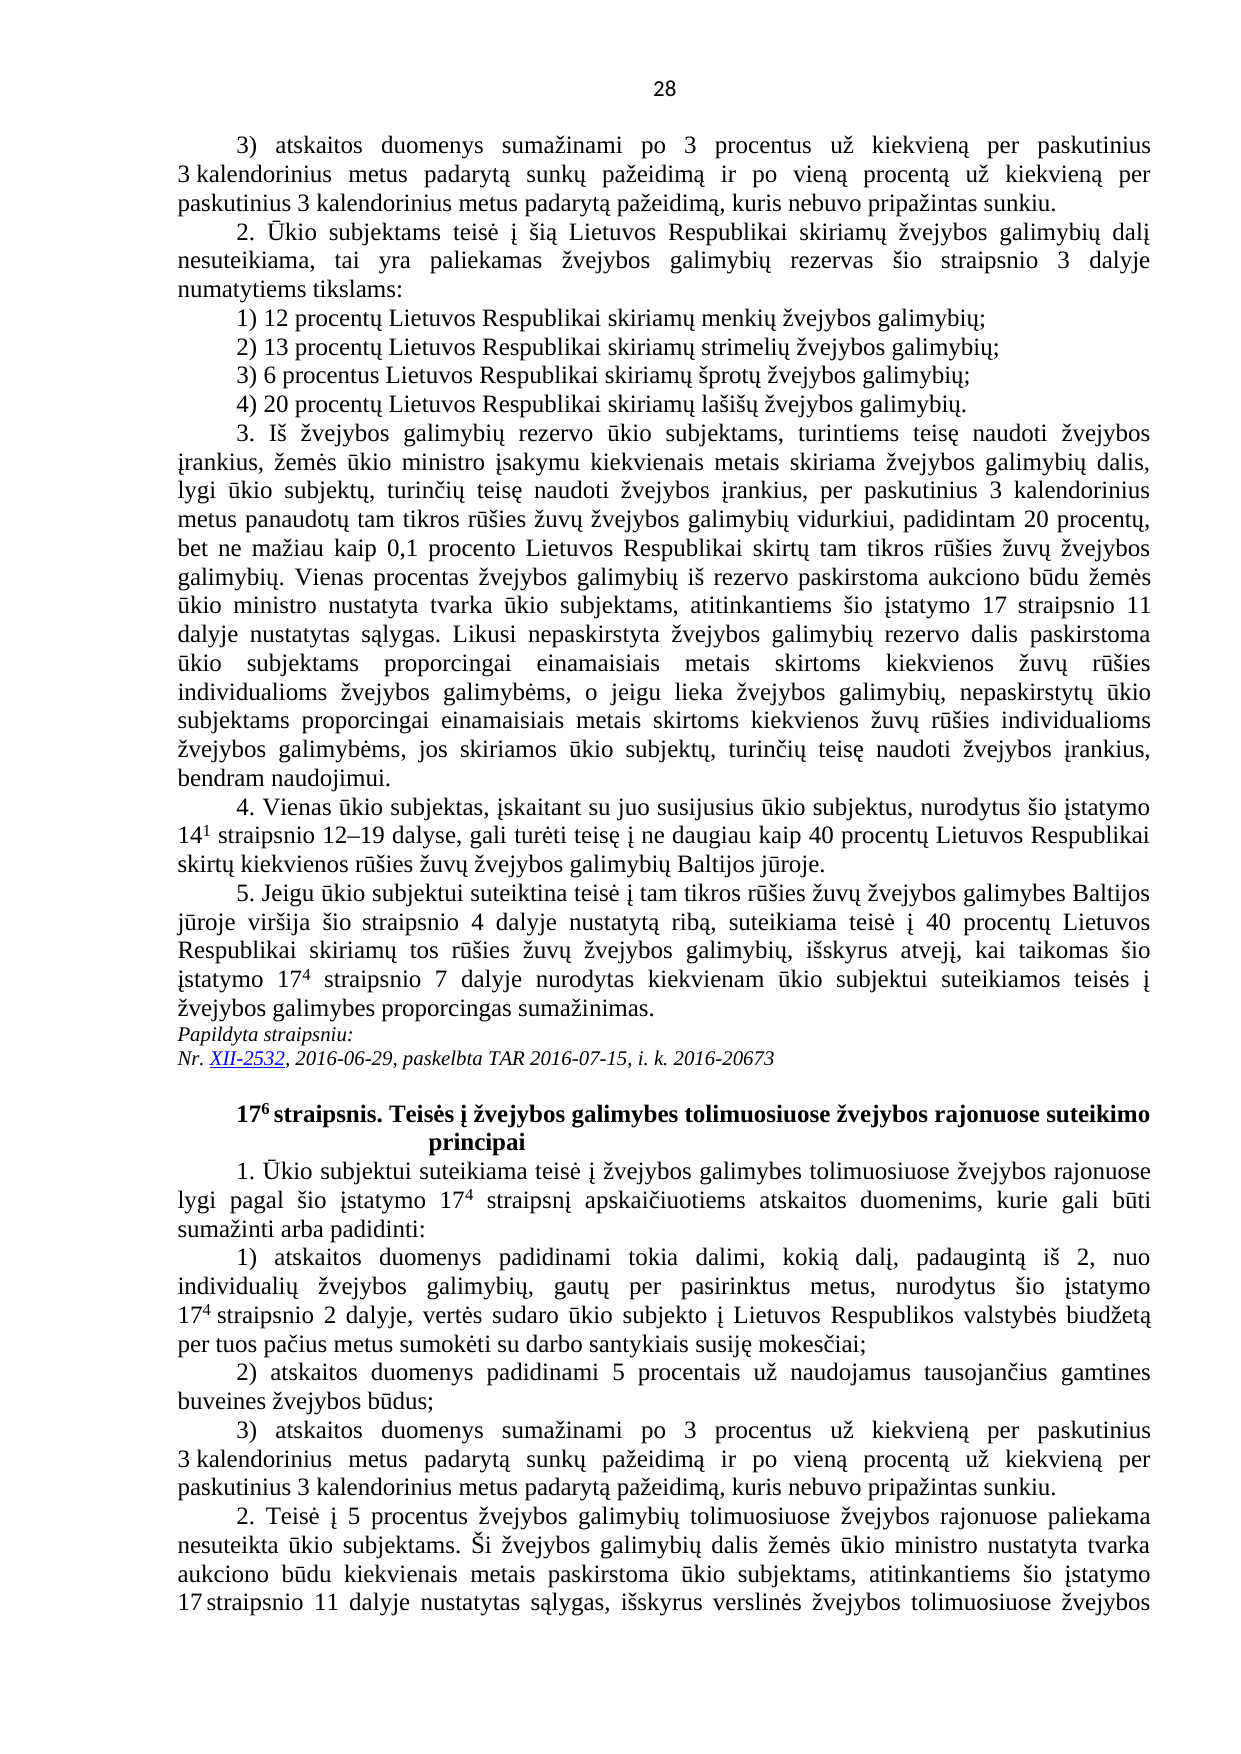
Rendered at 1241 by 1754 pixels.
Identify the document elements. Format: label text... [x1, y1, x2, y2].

text 1) 12 procentų Lietuvos Respublikai skiriamų menkių žvejybos galimybių; [177, 303, 1152, 332]
text 4) 20 procentų Lietuvos Respublikai skiriamų lašišų žvejybos galimybių. [177, 389, 1152, 418]
text Nr. XII-2532, 2016-06-29, paskelbta TAR 2016-07-15, i. k. 2016-20673 [177, 1046, 1152, 1070]
text 2) 13 procentų Lietuvos Respublikai skiriamų strimelių žvejybos galimybių; [177, 332, 1152, 361]
text 3) 6 procentus Lietuvos Respublikai skiriamų šprotų žvejybos galimybių; [177, 361, 1152, 389]
text 2. Ūkio subjektams teisė į šią Lietuvos Respublikai skiriamų žvejybos galimybių dalį nesuteikiama, tai yra paliekamas žvejybos galimybių rezervas šio straipsnio 3 dalyje numatytiems tikslams: [177, 217, 1152, 303]
text Papildyta straipsniu: [177, 1022, 1152, 1046]
text 2) atskaitos duomenys padidinami 5 procentais už naudojamus tausojančius gamtines buveines žvejybos būdus; [177, 1357, 1152, 1415]
text 5. Jeigu ūkio subjektui suteiktina teisė į tam tikros rūšies žuvų žvejybos galimybes Baltijos jūroje viršija šio straipsnio 4 dalyje nustatytą ribą, suteikiama teisė į 40 procentų Lietuvos Respublikai skiriamų tos rūšies žuvų žvejybos galimybių, išskyrus atvejį, kai taikomas šio įstatymo 174 straipsnio 7 dalyje nurodytas kiekvienam ūkio subjektui suteikiamos teisės į žvejybos galimybes proporcingas sumažinimas. [177, 878, 1152, 1022]
text 4. Vienas ūkio subjektas, įskaitant su juo susijusius ūkio subjektus, nurodytus šio įstatymo 141 straipsnio 12–19 dalyse, gali turėti teisę į ne daugiau kaip 40 procentų Lietuvos Respublikai skirtų kiekvienos rūšies žuvų žvejybos galimybių Baltijos jūroje. [177, 792, 1152, 878]
text 3) atskaitos duomenys sumažinami po 3 procentus už kiekvieną per paskutinius 3 kalendorinius metus padarytą sunkų pažeidimą ir po vieną procentą už kiekvieną per paskutinius 3 kalendorinius metus padarytą pažeidimą, kuris nebuvo pripažintas sunkiu. [177, 131, 1152, 217]
text 1) atskaitos duomenys padidinami tokia dalimi, kokią dalį, padaugintą iš 2, nuo individualių žvejybos galimybių, gautų per pasirinktus metus, nurodytus šio įstatymo 174 straipsnio 2 dalyje, vertės sudaro ūkio subjekto į Lietuvos Respublikos valstybės biudžetą per tuos pačius metus sumokėti su darbo santykiais susiję mokesčiai; [177, 1242, 1152, 1357]
text 2. Teisė į 5 procentus žvejybos galimybių tolimuosiuose žvejybos rajonuose paliekama nesuteikta ūkio subjektams. Ši žvejybos galimybių dalis žemės ūkio ministro nustatyta tvarka aukciono būdu kiekvienais metais paskirstoma ūkio subjektams, atitinkantiems šio įstatymo 17 straipsnio 11 dalyje nustatytas sąlygas, išskyrus verslinės žvejybos tolimuosiuose žvejybos [177, 1501, 1152, 1616]
text 3. Iš žvejybos galimybių rezervo ūkio subjektams, turintiems teisę naudoti žvejybos įrankius, žemės ūkio ministro įsakymu kiekvienais metais skiriama žvejybos galimybių dalis, lygi ūkio subjektų, turinčių teisę naudoti žvejybos įrankius, per paskutinius 3 kalendorinius metus panaudotų tam tikros rūšies žuvų žvejybos galimybių vidurkiui, padidintam 20 procentų, bet ne mažiau kaip 0,1 procento Lietuvos Respublikai skirtų tam tikros rūšies žuvų žvejybos galimybių. Vienas procentas žvejybos galimybių iš rezervo paskirstoma aukciono būdu žemės ūkio ministro nustatyta tvarka ūkio subjektams, atitinkantiems šio įstatymo 17 straipsnio 11 dalyje nustatytas sąlygas. Likusi nepaskirstyta žvejybos galimybių rezervo dalis paskirstoma ūkio subjektams proporcingai einamaisiais metais skirtoms kiekvienos žuvų rūšies individualioms žvejybos galimybėms, o jeigu lieka žvejybos galimybių, nepaskirstytų ūkio subjektams proporcingai einamaisiais metais skirtoms kiekvienos žuvų rūšies individualioms žvejybos galimybėms, jos skiriamos ūkio subjektų, turinčių teisę naudoti žvejybos įrankius, bendram naudojimui. [177, 418, 1152, 792]
text 1. Ūkio subjektui suteikiama teisė į žvejybos galimybes tolimuosiuose žvejybos rajonuose lygi pagal šio įstatymo 174 straipsnį apskaičiuotiems atskaitos duomenims, kurie gali būti sumažinti arba padidinti: [177, 1156, 1152, 1242]
text 3) atskaitos duomenys sumažinami po 3 procentus už kiekvieną per paskutinius 3 kalendorinius metus padarytą sunkų pažeidimą ir po vieną procentą už kiekvieną per paskutinius 3 kalendorinius metus padarytą pažeidimą, kuris nebuvo pripažintas sunkiu. [177, 1415, 1152, 1501]
text 176 straipsnis. Teisės į žvejybos galimybes tolimuosiuose žvejybos rajonuose suteikimo principai [236, 1099, 1152, 1156]
